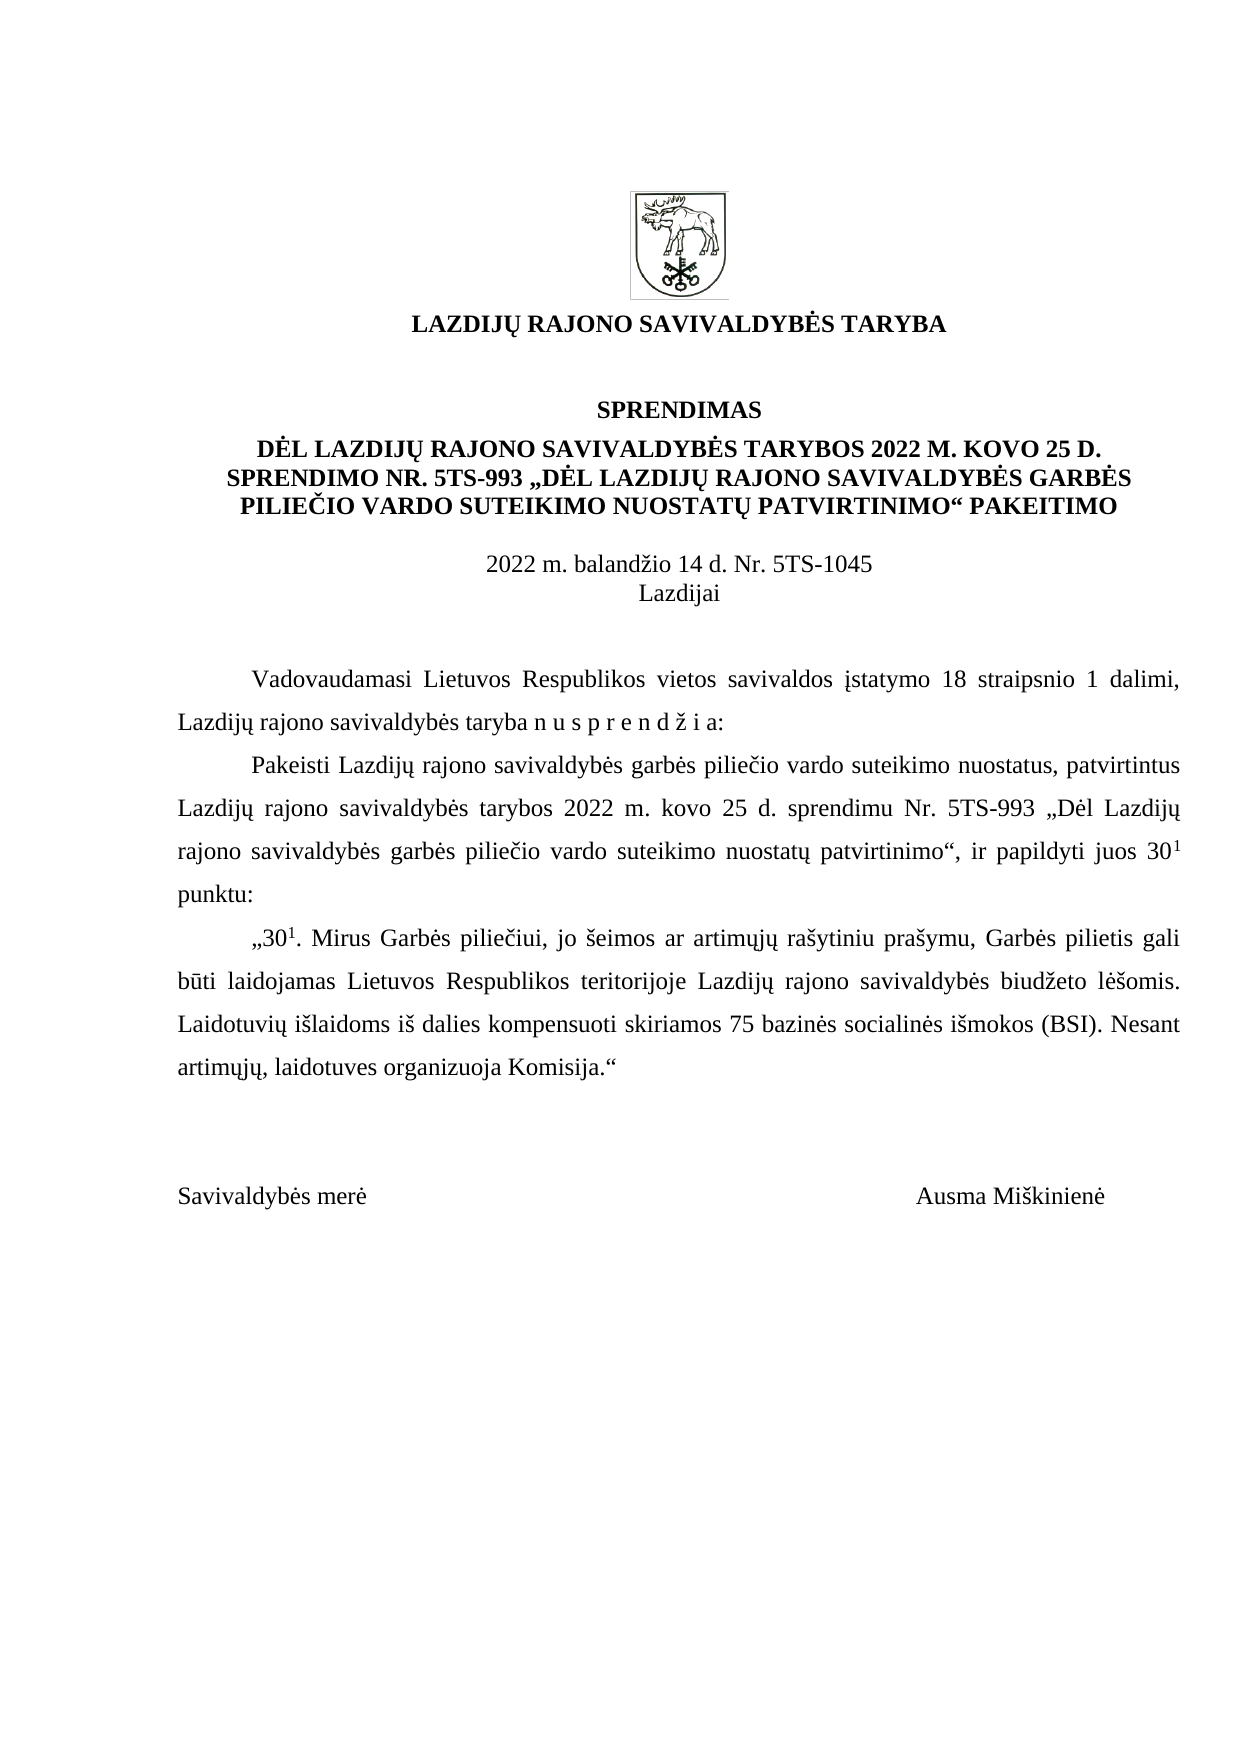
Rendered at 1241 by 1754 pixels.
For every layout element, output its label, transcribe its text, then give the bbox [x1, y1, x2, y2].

text Vadovaudamasi Lietuvos Respublikos vietos savivaldos įstatymo 18 straipsnio 1 dalimi, Lazdijų rajono savivaldybės taryba n u s p r e n d ž i a: [177, 664, 1181, 736]
text Savivaldybės merė Ausma Miškinienė [177, 1181, 1181, 1210]
text Lazdijai [177, 578, 1181, 606]
text „301. Mirus Garbės piliečiui, jo šeimos ar artimųjų rašytiniu prašymu, Garbės pilietis gali būti laidojamas Lietuvos Respublikos teritorijoje Lazdijų rajono savivaldybės biudžeto lėšomis. Laidotuvių išlaidoms iš dalies kompensuoti skiriamos 75 bazinės socialinės išmokos (BSI). Nesant artimųjų, laidotuves organizuoja Komisija.“ [177, 923, 1181, 1081]
text SPRENDIMAS [177, 396, 1181, 424]
text DĖL LAZDIJŲ RAJONO SAVIVALDYBĖS TARYBOS 2022 M. KOVO 25 D. SPRENDIMO NR. 5TS-993 „DĖL LAZDIJŲ RAJONO SAVIVALDYBĖS GARBĖS PILIEČIO VARDO SUTEIKIMO NUOSTATŲ PATVIRTINIMO“ PAKEITIMO [177, 434, 1181, 520]
text LAZDIJŲ RAJONO SAVIVALDYBĖS TARYBA [177, 309, 1181, 338]
text 2022 m. balandžio 14 d. Nr. 5TS-1045 [177, 549, 1181, 578]
text Pakeisti Lazdijų rajono savivaldybės garbės piliečio vardo suteikimo nuostatus, patvirtintus Lazdijų rajono savivaldybės tarybos 2022 m. kovo 25 d. sprendimu Nr. 5TS-993 „Dėl Lazdijų rajono savivaldybės garbės piliečio vardo suteikimo nuostatų patvirtinimo“, ir papildyti juos 301 punktu: [177, 750, 1181, 908]
